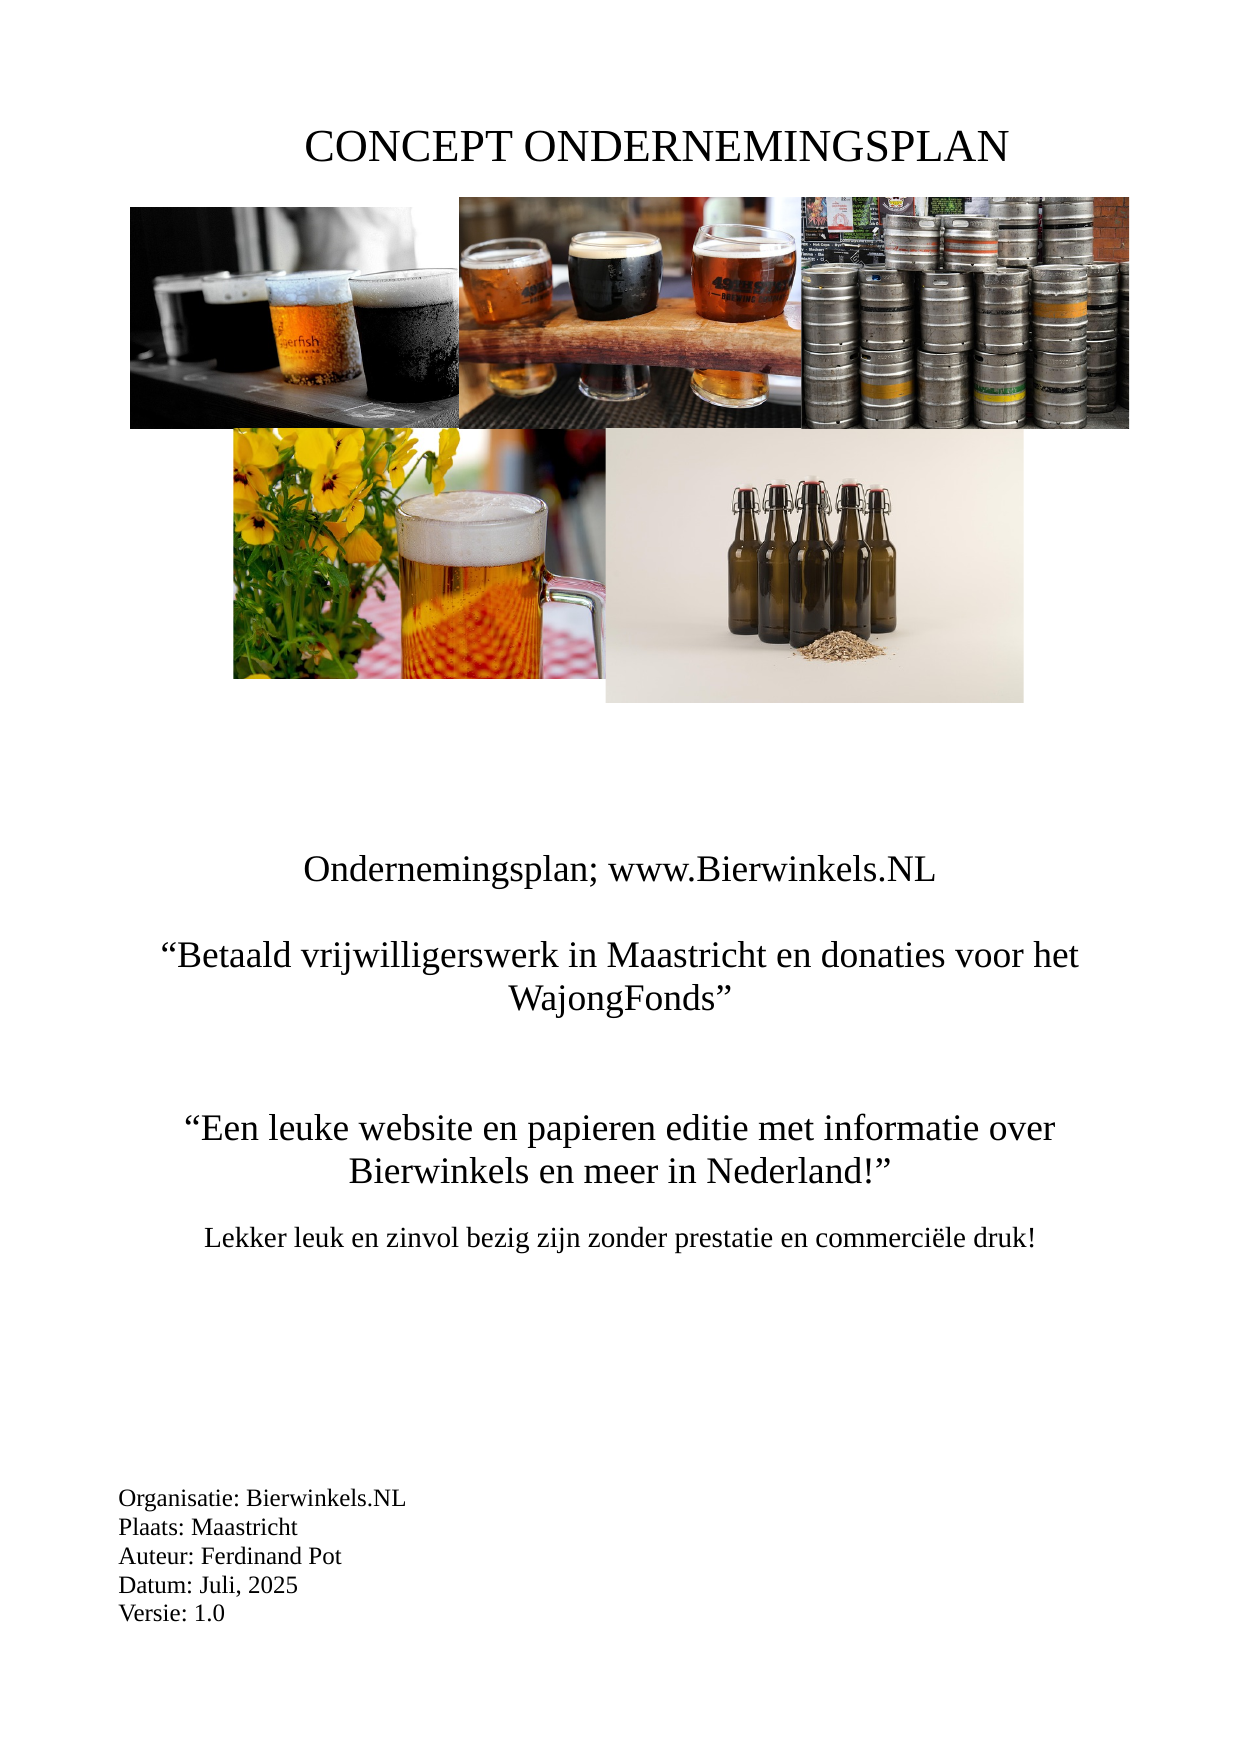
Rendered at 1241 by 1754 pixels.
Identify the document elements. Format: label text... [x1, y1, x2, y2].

text Organisatie: Bierwinkels.NL [118, 1483, 1122, 1512]
text Plaats: Maastricht [118, 1512, 1122, 1541]
text “Betaald vrijwilligerswerk in Maastricht en donaties voor het WajongFonds” [118, 932, 1122, 1019]
picture [130, 197, 1130, 703]
text Ondernemingsplan; www.Bierwinkels.NL [118, 846, 1122, 889]
text CONCEPT ONDERNEMINGSPLAN [118, 118, 1122, 171]
text “Een leuke website en papieren editie met informatie over Bierwinkels en meer in Nederland!” [118, 1105, 1122, 1191]
text Lekker leuk en zinvol bezig zijn zonder prestatie en commerciële druk! [118, 1220, 1122, 1253]
text Auteur: Ferdinand Pot Datum: Juli, 2025 Versie: 1.0 [118, 1541, 1122, 1627]
